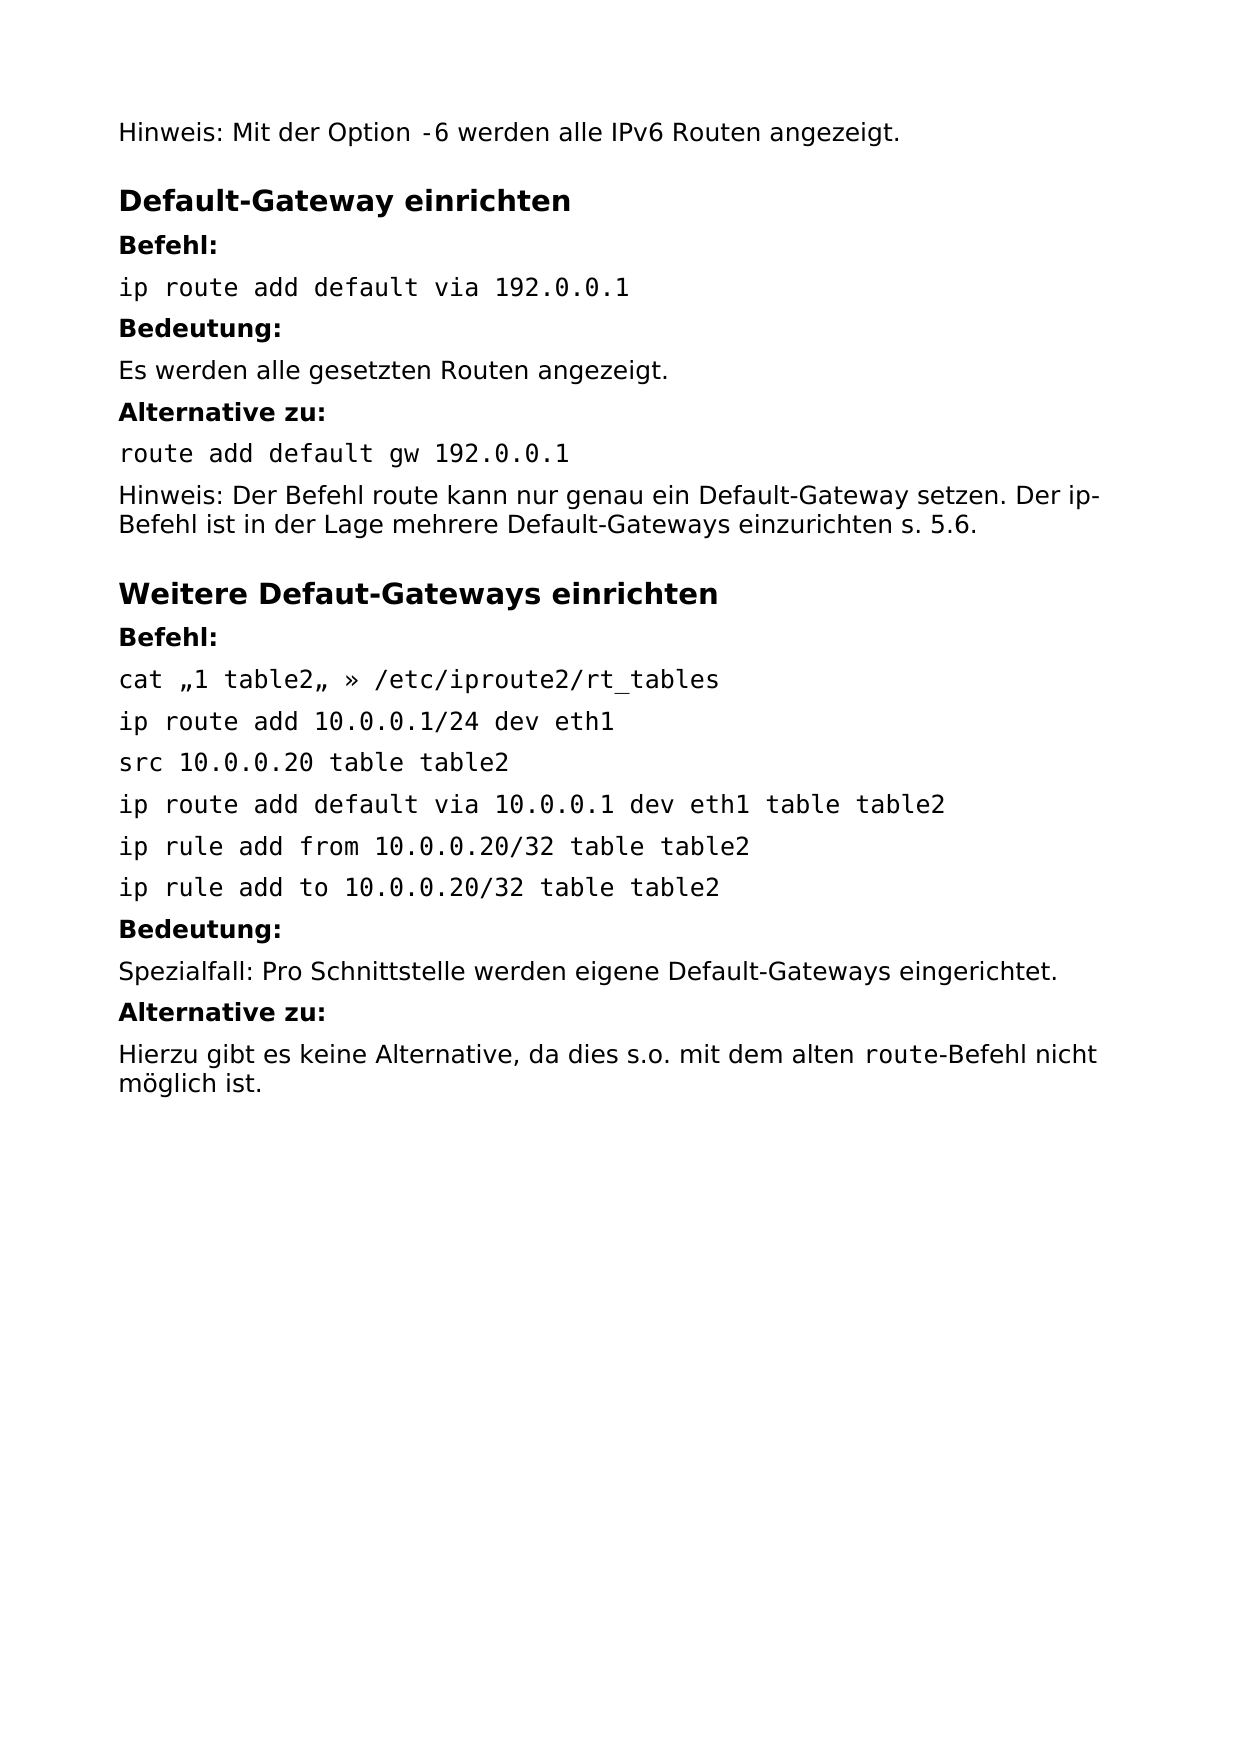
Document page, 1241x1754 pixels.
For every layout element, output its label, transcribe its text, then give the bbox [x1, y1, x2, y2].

text ip rule add from 10.0.0.20/32 table table2 [118, 832, 1122, 861]
subtitle Weitere Defaut-Gateways einrichten [118, 577, 1122, 611]
text route add default gw 192.0.0.1 [118, 439, 1122, 469]
subtitle Default-Gateway einrichten [118, 185, 1122, 219]
text Hierzu gibt es keine Alternative, da dies s.o. mit dem alten route-Befehl nicht möglich ist. [118, 1040, 1122, 1098]
text Befehl: [118, 623, 1122, 653]
text ip route add default via 10.0.0.1 dev eth1 table table2 [118, 790, 1122, 819]
text Spezialfall: Pro Schnittstelle werden eigene Default-Gateways eingerichtet. [118, 957, 1122, 986]
text Hinweis: Mit der Option -6 werden alle IPv6 Routen angezeigt. [118, 118, 1122, 147]
text cat „1 table2„ » /etc/iproute2/rt_tables [118, 665, 1122, 694]
text ip rule add to 10.0.0.20/32 table table2 [118, 873, 1122, 903]
text Hinweis: Der Befehl route kann nur genau ein Default-Gateway setzen. Der ip-Befehl ist in der Lage mehrere Default-Gateways einzurichten s. 5.6. [118, 481, 1122, 539]
text Befehl: [118, 231, 1122, 260]
text Alternative zu: [118, 998, 1122, 1028]
text ip route add 10.0.0.1/24 dev eth1 [118, 707, 1122, 736]
text src 10.0.0.20 table table2 [118, 748, 1122, 778]
text Bedeutung: [118, 915, 1122, 944]
text Bedeutung: [118, 314, 1122, 344]
text Es werden alle gesetzten Routen angezeigt. [118, 356, 1122, 385]
text Alternative zu: [118, 398, 1122, 427]
text ip route add default via 192.0.0.1 [118, 273, 1122, 302]
